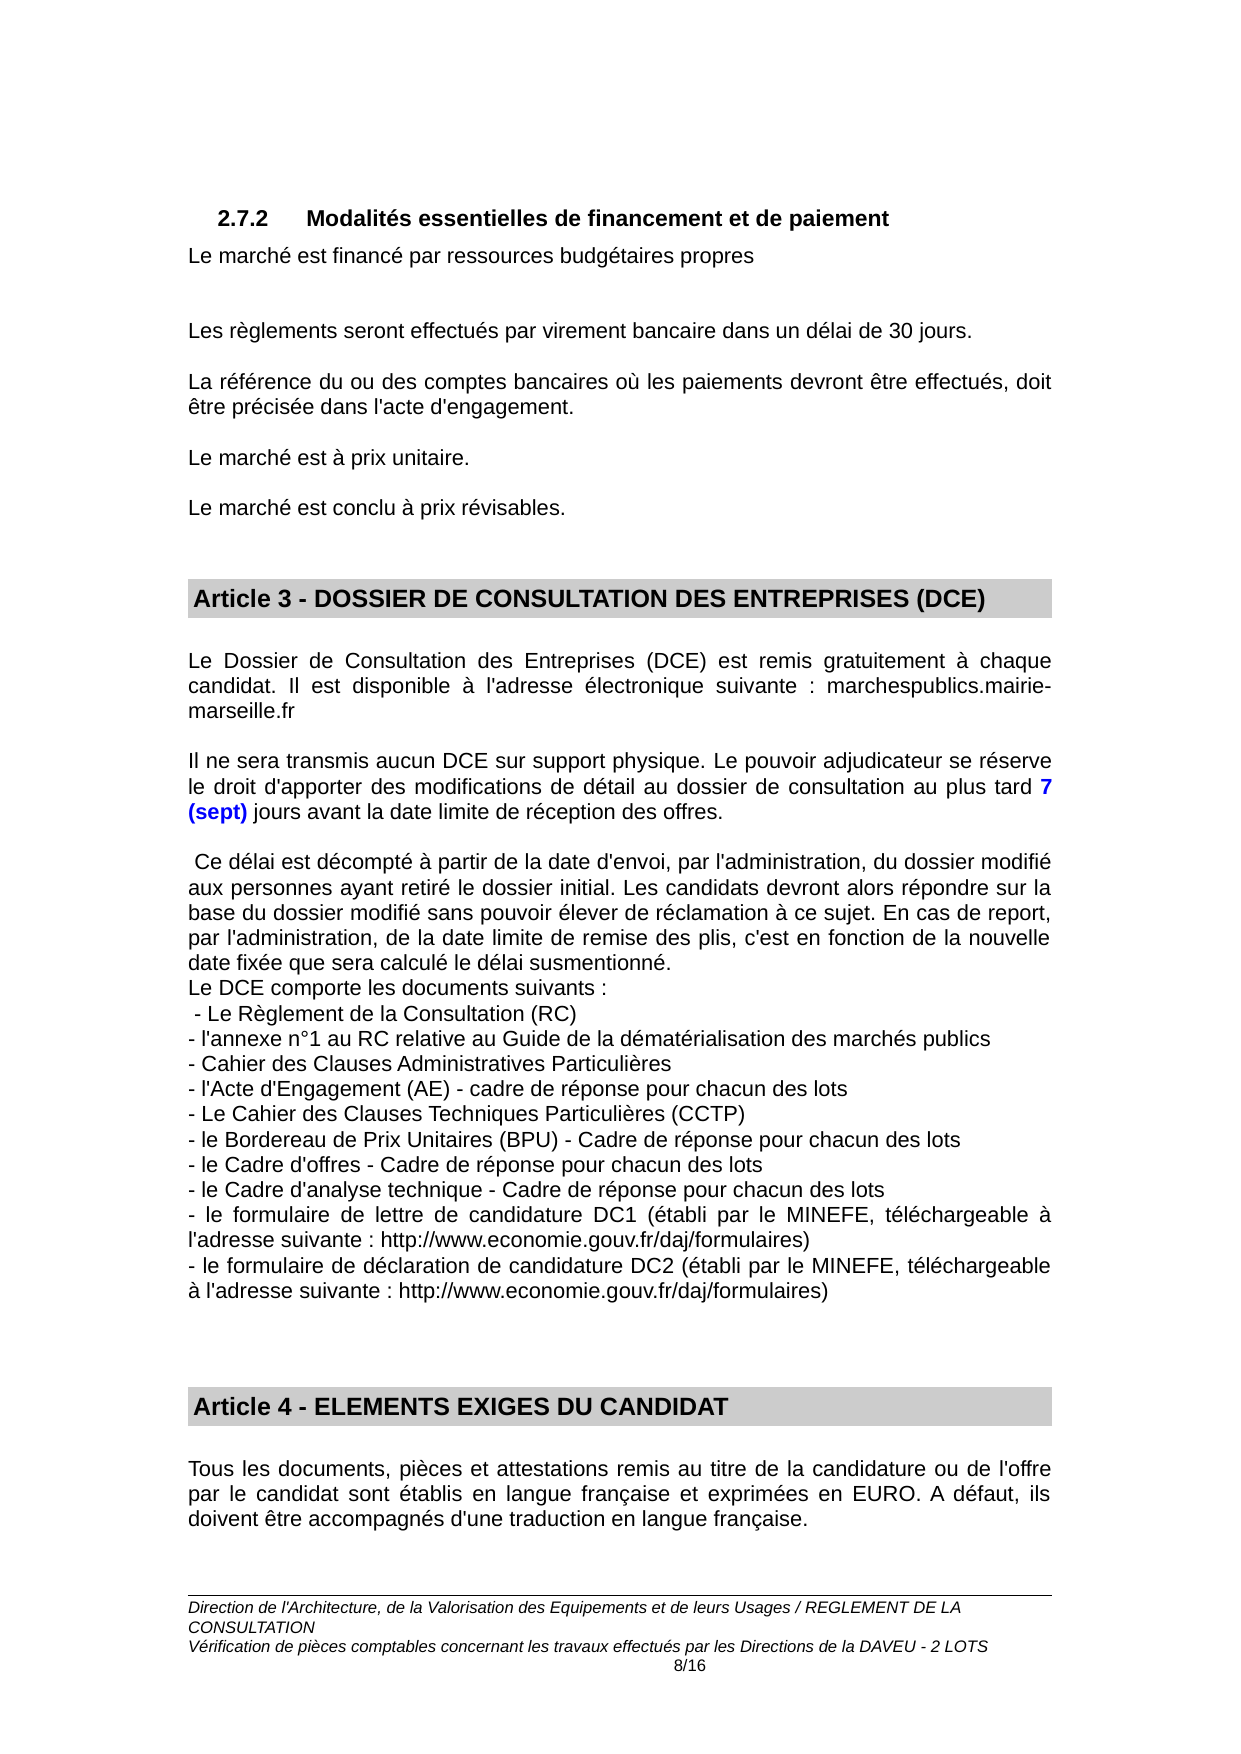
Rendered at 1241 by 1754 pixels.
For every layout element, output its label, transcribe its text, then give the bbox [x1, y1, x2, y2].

text La référence du ou des comptes bancaires où les paiements devront être effectués, doit être précisée dans l'acte d'engagement. [188, 369, 1052, 419]
text Les règlements seront effectués par virement bancaire dans un délai de 30 jours. [188, 318, 1052, 343]
text - le Cadre d'offres - Cadre de réponse pour chacun des lots [188, 1152, 1052, 1177]
text Le marché est financé par ressources budgétaires propres [188, 243, 1052, 268]
subtitle ELEMENTS EXIGES DU CANDIDAT [190, 1390, 1050, 1424]
subtitle DOSSIER DE CONSULTATION DES ENTREPRISES (DCE) [190, 581, 1050, 616]
text Le marché est conclu à prix révisables. [188, 495, 1052, 520]
text - le formulaire de lettre de candidature DC1 (établi par le MINEFE, téléchargeable à l'adresse suivante : http://www.economie.gouv.fr/daj/formulaires) [188, 1202, 1052, 1252]
text Tous les documents, pièces et attestations remis au titre de la candidature ou de l'offre par le candidat sont établis en langue française et exprimées en EURO. A défaut, ils doivent être accompagnés d'une traduction en langue française. [188, 1456, 1052, 1531]
text Le Dossier de Consultation des Entreprises (DCE) est remis gratuitement à chaque candidat. Il est disponible à l'adresse électronique suivante : marchespublics.mairie-marseille.fr [188, 647, 1052, 723]
text Le marché est à prix unitaire. [188, 444, 1052, 469]
text - Le Cahier des Clauses Techniques Particulières (CCTP) [188, 1101, 1052, 1126]
text Le DCE comporte les documents suivants : [188, 975, 1052, 1000]
text - Cahier des Clauses Administratives Particulières [188, 1051, 1052, 1076]
text - Le Règlement de la Consultation (RC) [188, 1000, 1052, 1026]
text - l'Acte d'Engagement (AE) - cadre de réponse pour chacun des lots [188, 1076, 1052, 1101]
text - l'annexe n°1 au RC relative au Guide de la dématérialisation des marchés publics [188, 1026, 1052, 1051]
text - le Bordereau de Prix Unitaires (BPU) - Cadre de réponse pour chacun des lots [188, 1126, 1052, 1152]
subtitle Modalités essentielles de financement et de paiement [188, 204, 1052, 231]
text - le formulaire de déclaration de candidature DC2 (établi par le MINEFE, téléchargeable à l'adresse suivante : http://www.economie.gouv.fr/daj/formulaires) [188, 1252, 1052, 1303]
text - le Cadre d'analyse technique - Cadre de réponse pour chacun des lots [188, 1177, 1052, 1202]
text Il ne sera transmis aucun DCE sur support physique. Le pouvoir adjudicateur se réserve le droit d'apporter des modifications de détail au dossier de consultation au plus tard 7 (sept) jours avant la date limite de réception des offres. [188, 748, 1052, 824]
text Ce délai est décompté à partir de la date d'envoi, par l'administration, du dossier modifié aux personnes ayant retiré le dossier initial. Les candidats devront alors répondre sur la base du dossier modifié sans pouvoir élever de réclamation à ce sujet. En cas de report, par l'administration, de la date limite de remise des plis, c'est en fonction de la nouvelle date fixée que sera calculé le délai susmentionné. [188, 849, 1052, 975]
